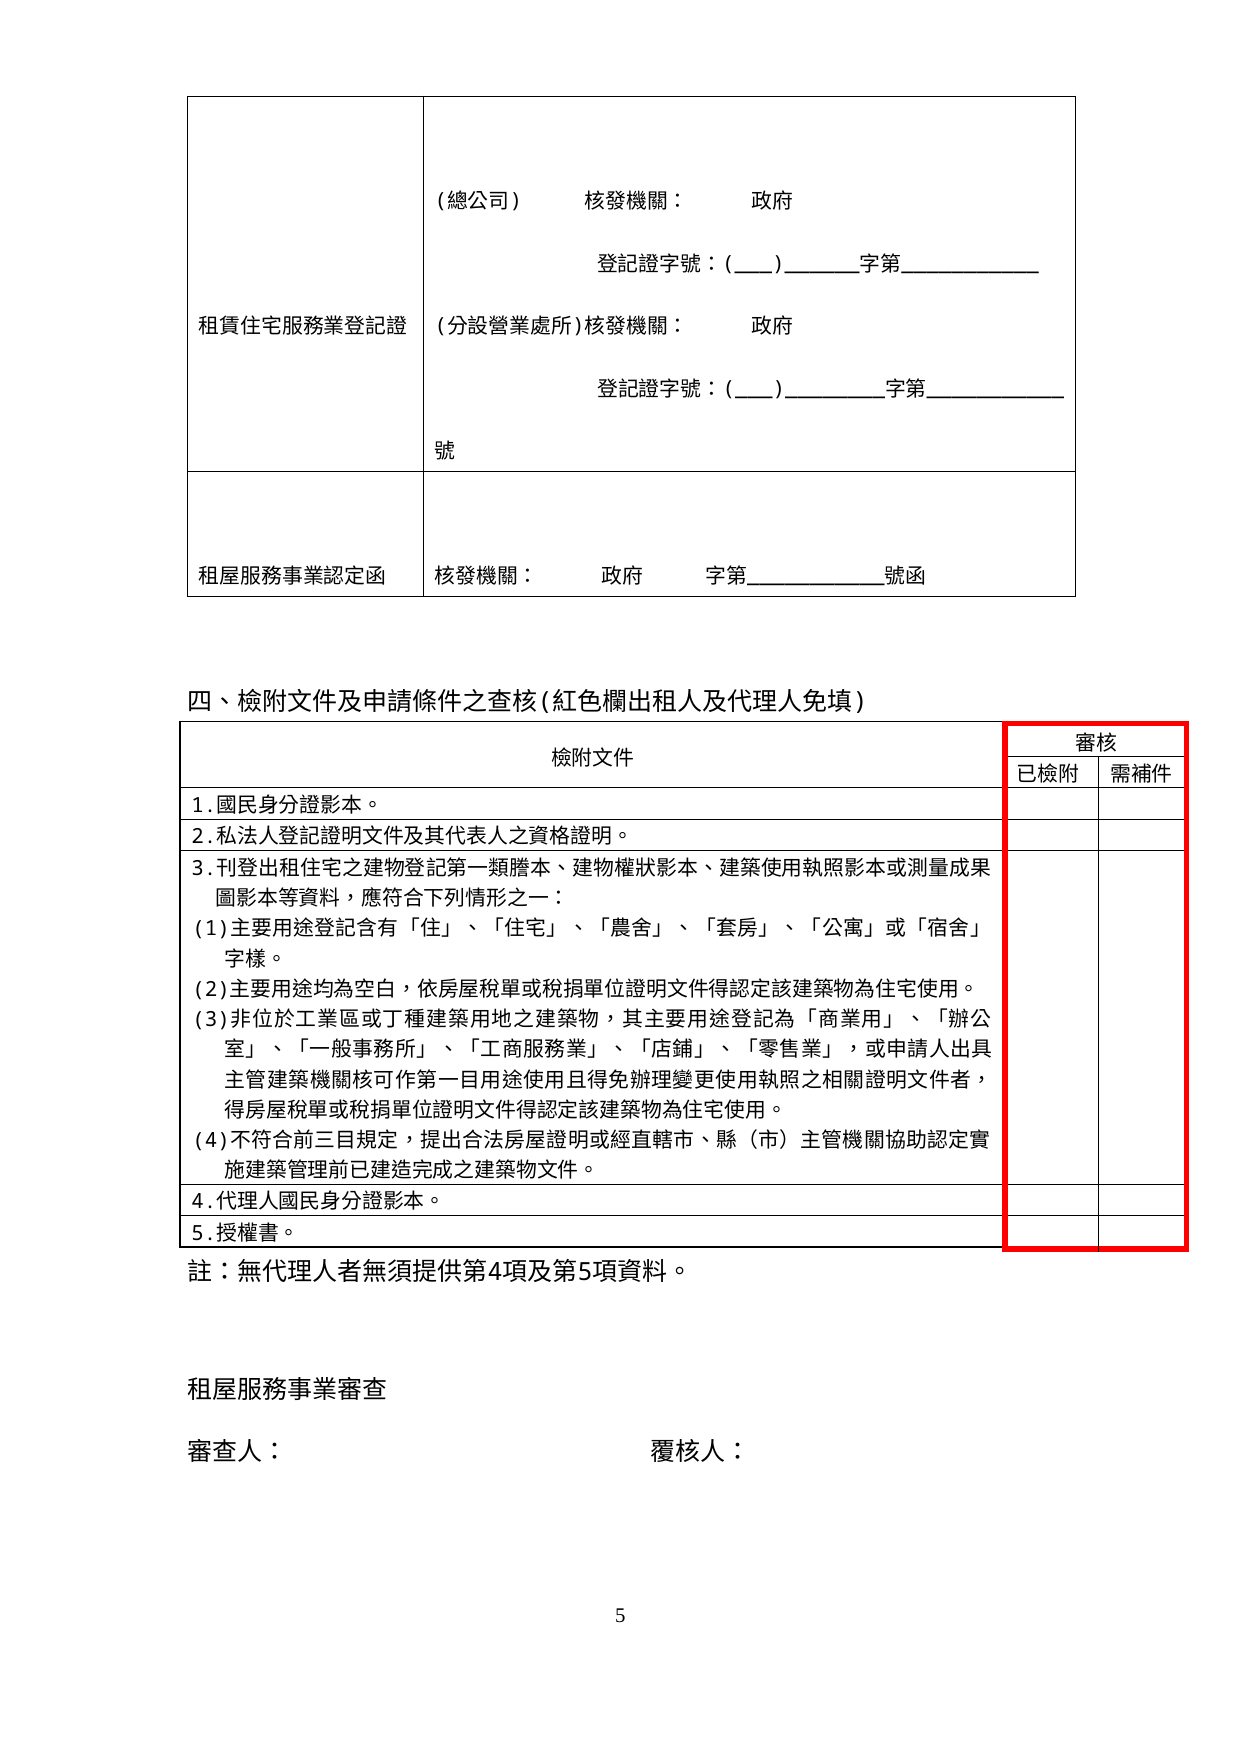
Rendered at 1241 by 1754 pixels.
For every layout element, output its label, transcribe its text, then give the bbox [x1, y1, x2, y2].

table_cell [1008, 1216, 1098, 1246]
table_cell 已檢附 [1008, 757, 1098, 787]
table_cell [1099, 820, 1184, 850]
table_cell 核發機關： 政府 字第___________號函 [424, 472, 1075, 596]
table_cell [1099, 851, 1184, 1184]
table_cell 需補件 [1099, 757, 1184, 787]
table_cell [1008, 788, 1098, 818]
text 註：無代理人者無須提供第4項及第5項資料。 [187, 1252, 1035, 1288]
table_cell 5.授權書。 [181, 1216, 1002, 1246]
table_cell 租屋服務事業認定函 [188, 472, 423, 596]
table_cell [1008, 851, 1098, 1184]
table_cell 4.代理人國民身分證影本。 [181, 1185, 1002, 1215]
table_cell [1008, 1185, 1098, 1215]
text 四、檢附文件及申請條件之查核(紅色欄出租人及代理人免填) [187, 658, 1053, 721]
text 租屋服務事業審查 [187, 1346, 1053, 1408]
table_header 審核 [1008, 726, 1184, 756]
table_cell 1.國民身分證影本。 [181, 788, 1002, 818]
table_cell 租賃住宅服務業登記證 [188, 97, 423, 471]
table_header 檢附文件 [181, 722, 1002, 787]
table_cell 2.私法人登記證明文件及其代表人之資格證明。 [181, 820, 1002, 850]
table_cell (總公司) 核發機關： 政府 登記證字號：(___)______字第___________ (分設營業處所)核發機關： 政府 登記證字號：(___)________字第___________號 [424, 97, 1075, 471]
table_cell [1008, 820, 1098, 850]
text 審查人： 覆核人： [187, 1408, 1053, 1471]
table_cell [1099, 788, 1184, 818]
table_cell [1099, 1185, 1184, 1215]
table_cell [1099, 1216, 1184, 1246]
table_cell 3.刊登出租住宅之建物登記第一類謄本、建物權狀影本、建築使用執照影本或測量成果圖影本等資料，應符合下列情形之一： (1)主要用途登記含有「住」、「住宅」、「農舍」、「套房」、「公寓」或「宿舍」字樣。 (2)主要用途均為空白，依房屋稅單或稅捐單位證明文件得認定該建築物為住宅使用。 (3)非位於工業區或丁種建築用地之建築物，其主要用途登記為「商業用」、「辦公室」、「一般事務所」、「工商服務業」、「店鋪」、「零售業」，或申請人出具主管建築機關核可作第一目用途使用且得免辦理變更使用執照之相關證明文件者，得房屋稅單或稅捐單位證明文件得認定該建築物為住宅使用。 (4)不符合前三目規定，提出合法房屋證明或經直轄市、縣（市）主管機關協助認定實施建築管理前已建造完成之建築物文件。 [181, 851, 1002, 1184]
